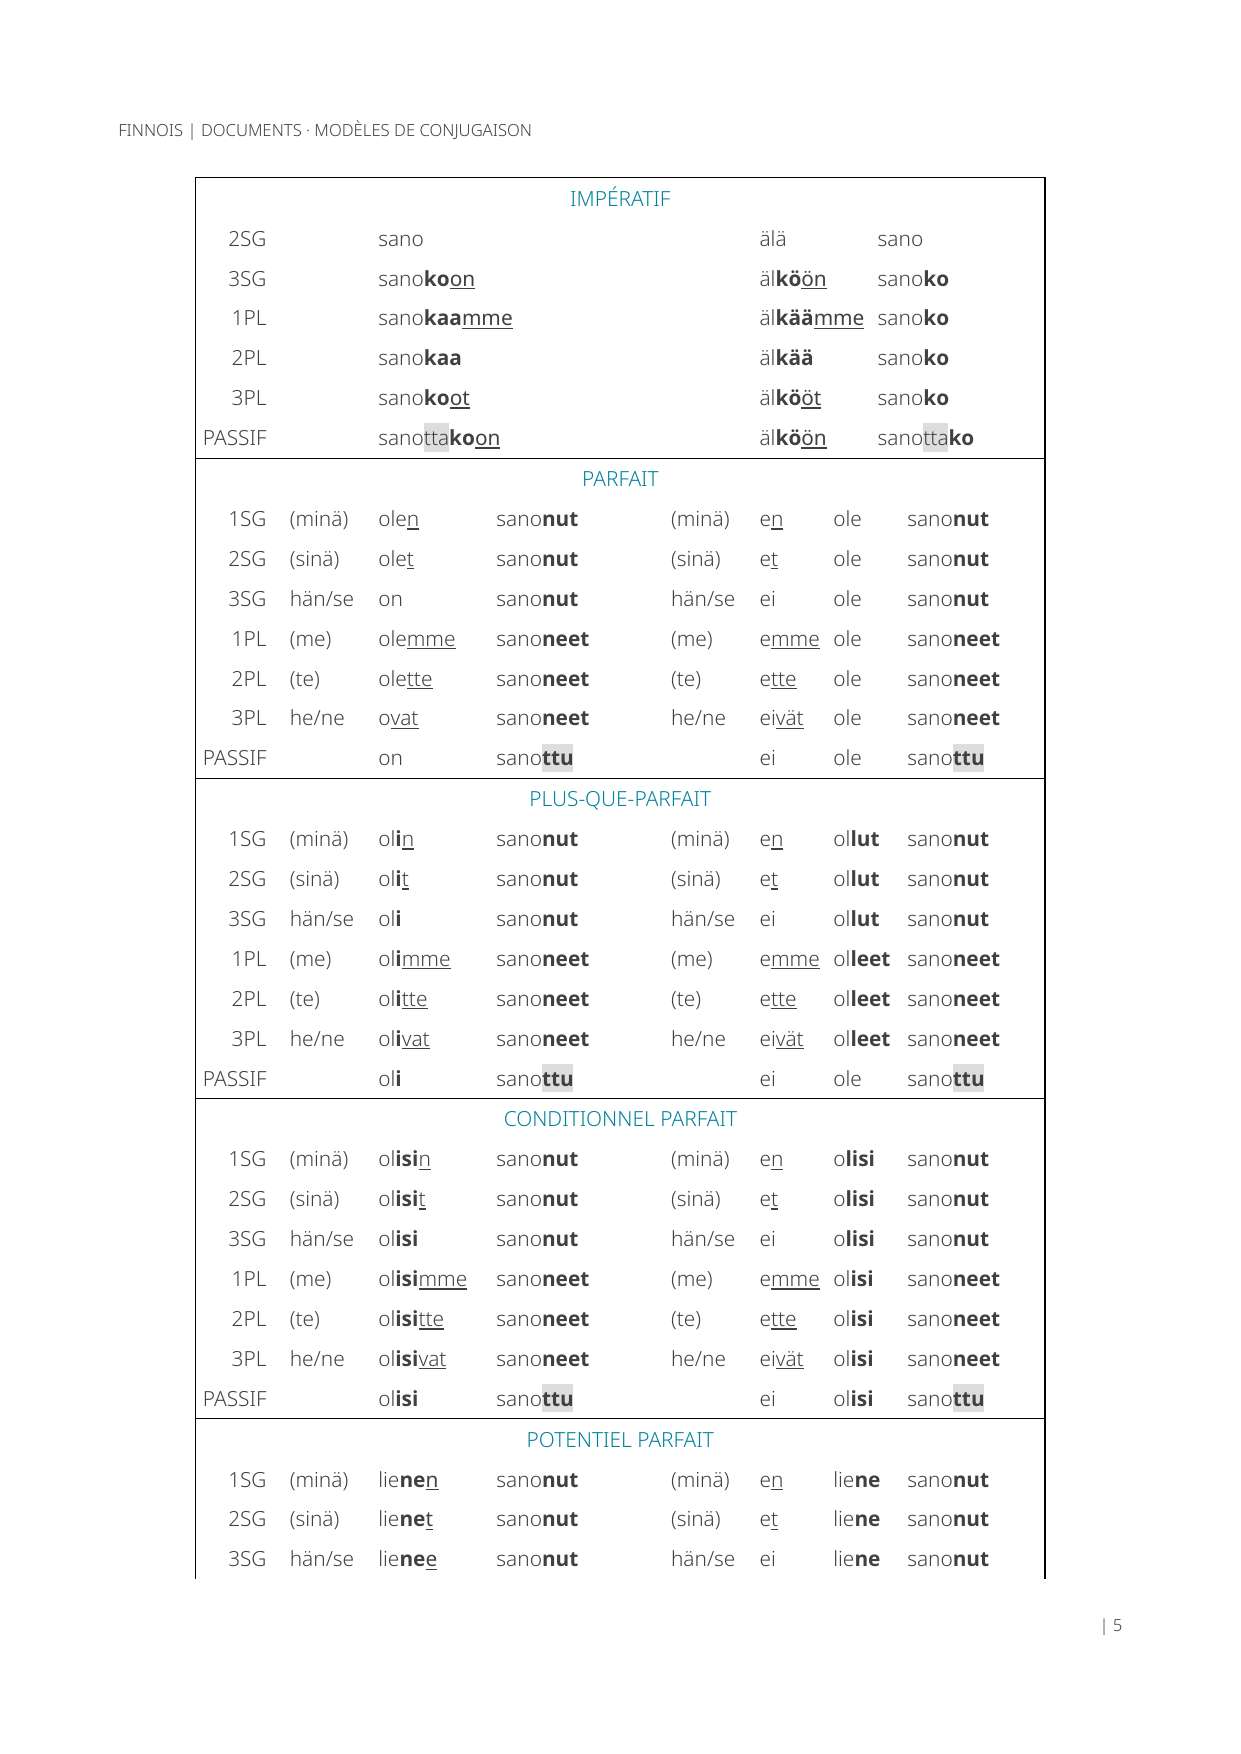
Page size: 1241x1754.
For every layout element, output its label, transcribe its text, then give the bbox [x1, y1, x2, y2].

table_cell 3SG [196, 898, 284, 938]
table_cell on sanottu [284, 738, 665, 778]
table_cell 2SG [196, 1499, 284, 1539]
table_cell Conditionnel parfait [196, 1099, 1044, 1139]
table_cell 2PL [196, 338, 284, 378]
table_cell (me) olimme sanoneet [284, 938, 665, 978]
table_header ImpÉratif [196, 178, 1044, 218]
table_cell 3PL [196, 378, 284, 417]
table_cell hän/se oli sanonut [284, 898, 665, 938]
table_cell (me) emme olleet sanoneet [665, 938, 1044, 978]
table_cell ei olisi sanottu [665, 1378, 1044, 1418]
table_cell 1SG [196, 819, 284, 858]
table_cell (te) olitte sanoneet [284, 978, 665, 1018]
table_cell he/ne olivat sanoneet [284, 1018, 665, 1058]
table_cell hän/se lienee sanonut [284, 1539, 665, 1579]
table_cell hän/se ei olisi sanonut [665, 1219, 1044, 1258]
table_cell älköön sanottako [665, 418, 1044, 457]
table_cell (me) olisimme sanoneet [284, 1259, 665, 1298]
table_cell PASSIF [196, 418, 284, 457]
table_cell 2SG [196, 859, 284, 898]
table_cell PASSIF [196, 1058, 284, 1098]
table_cell (me) emme olisi sanoneet [665, 1259, 1044, 1298]
table_cell sanokaamme [284, 298, 665, 338]
table_cell 1PL [196, 618, 284, 658]
table_cell (sinä) olisit sanonut [284, 1179, 665, 1218]
table_cell he/ne ovat sanoneet [284, 698, 665, 738]
table_cell Plus-que-parfait [196, 779, 1044, 818]
table_cell sanokaa [284, 338, 665, 378]
table_cell (minä) olin sanonut [284, 819, 665, 858]
table_cell (te) ette olleet sanoneet [665, 978, 1044, 1018]
table_cell Potentiel parfait [196, 1419, 1044, 1459]
table_cell (te) olisitte sanoneet [284, 1298, 665, 1338]
table_cell sano [284, 218, 665, 258]
table_cell 2PL [196, 1298, 284, 1338]
table_cell (sinä) et ole sanonut [665, 538, 1044, 578]
table_cell 2SG [196, 218, 284, 258]
table_cell hän/se olisi sanonut [284, 1219, 665, 1258]
table_cell (sinä) lienet sanonut [284, 1499, 665, 1539]
table_cell 3PL [196, 1338, 284, 1378]
table_cell ei ole sanottu [665, 738, 1044, 778]
table_cell hän/se ei ole sanonut [665, 578, 1044, 618]
table_cell 2SG [196, 538, 284, 578]
table_cell (te) ette olisi sanoneet [665, 1298, 1044, 1338]
table_cell sanokoon [284, 258, 665, 298]
table_cell hän/se ei ollut sanonut [665, 898, 1044, 938]
table_cell he/ne eivät olleet sanoneet [665, 1018, 1044, 1058]
table_cell (me) emme ole sanoneet [665, 618, 1044, 658]
table_cell hän/se on sanonut [284, 578, 665, 618]
table_cell sanottakoon [284, 418, 665, 457]
table_cell (sinä) olet sanonut [284, 538, 665, 578]
table_cell (minä) en ole sanonut [665, 498, 1044, 538]
table_cell älköön sanoko [665, 258, 1044, 298]
table_cell sanokoot [284, 378, 665, 417]
table_cell hän/se ei liene sanonut [665, 1539, 1044, 1579]
table_cell he/ne eivät ole sanoneet [665, 698, 1044, 738]
table_cell (me) olemme sanoneet [284, 618, 665, 658]
table_cell 3SG [196, 578, 284, 618]
table_cell 3SG [196, 1219, 284, 1258]
table_cell parfait [196, 459, 1044, 498]
table_cell (sinä) et ollut sanonut [665, 859, 1044, 898]
table_cell älkää sanoko [665, 338, 1044, 378]
table_cell PASSIF [196, 1378, 284, 1418]
table_cell he/ne olisivat sanoneet [284, 1338, 665, 1378]
table_cell älkäämme sanoko [665, 298, 1044, 338]
table_cell (te) olette sanoneet [284, 658, 665, 698]
table_cell oli sanottu [284, 1058, 665, 1098]
table_cell 3PL [196, 1018, 284, 1058]
table_cell 3SG [196, 1539, 284, 1579]
table_cell PASSIF [196, 738, 284, 778]
table_cell 2PL [196, 658, 284, 698]
table_cell älkööt sanoko [665, 378, 1044, 417]
table_cell olisi sanottu [284, 1378, 665, 1418]
table_cell (minä) olen sanonut [284, 498, 665, 538]
table_cell (minä) lienen sanonut [284, 1459, 665, 1499]
table_cell 3PL [196, 698, 284, 738]
table_cell (sinä) et liene sanonut [665, 1499, 1044, 1539]
table_cell (minä) en ollut sanonut [665, 819, 1044, 858]
table_cell (sinä) et olisi sanonut [665, 1179, 1044, 1218]
table_cell 2SG [196, 1179, 284, 1218]
table_cell 1SG [196, 1139, 284, 1179]
table_cell 3SG [196, 258, 284, 298]
table_cell (minä) en liene sanonut [665, 1459, 1044, 1499]
table_cell 1SG [196, 498, 284, 538]
table_cell 1PL [196, 298, 284, 338]
table_cell (sinä) olit sanonut [284, 859, 665, 898]
table_cell (te) ette ole sanoneet [665, 658, 1044, 698]
table_cell 1SG [196, 1459, 284, 1499]
table_cell 2PL [196, 978, 284, 1018]
table_cell 1PL [196, 938, 284, 978]
table_cell 1PL [196, 1259, 284, 1298]
table_cell he/ne eivät olisi sanoneet [665, 1338, 1044, 1378]
table_cell (minä) en olisi sanonut [665, 1139, 1044, 1179]
table_cell (minä) olisin sanonut [284, 1139, 665, 1179]
table_cell älä sano [665, 218, 1044, 258]
table_cell ei ole sanottu [665, 1058, 1044, 1098]
